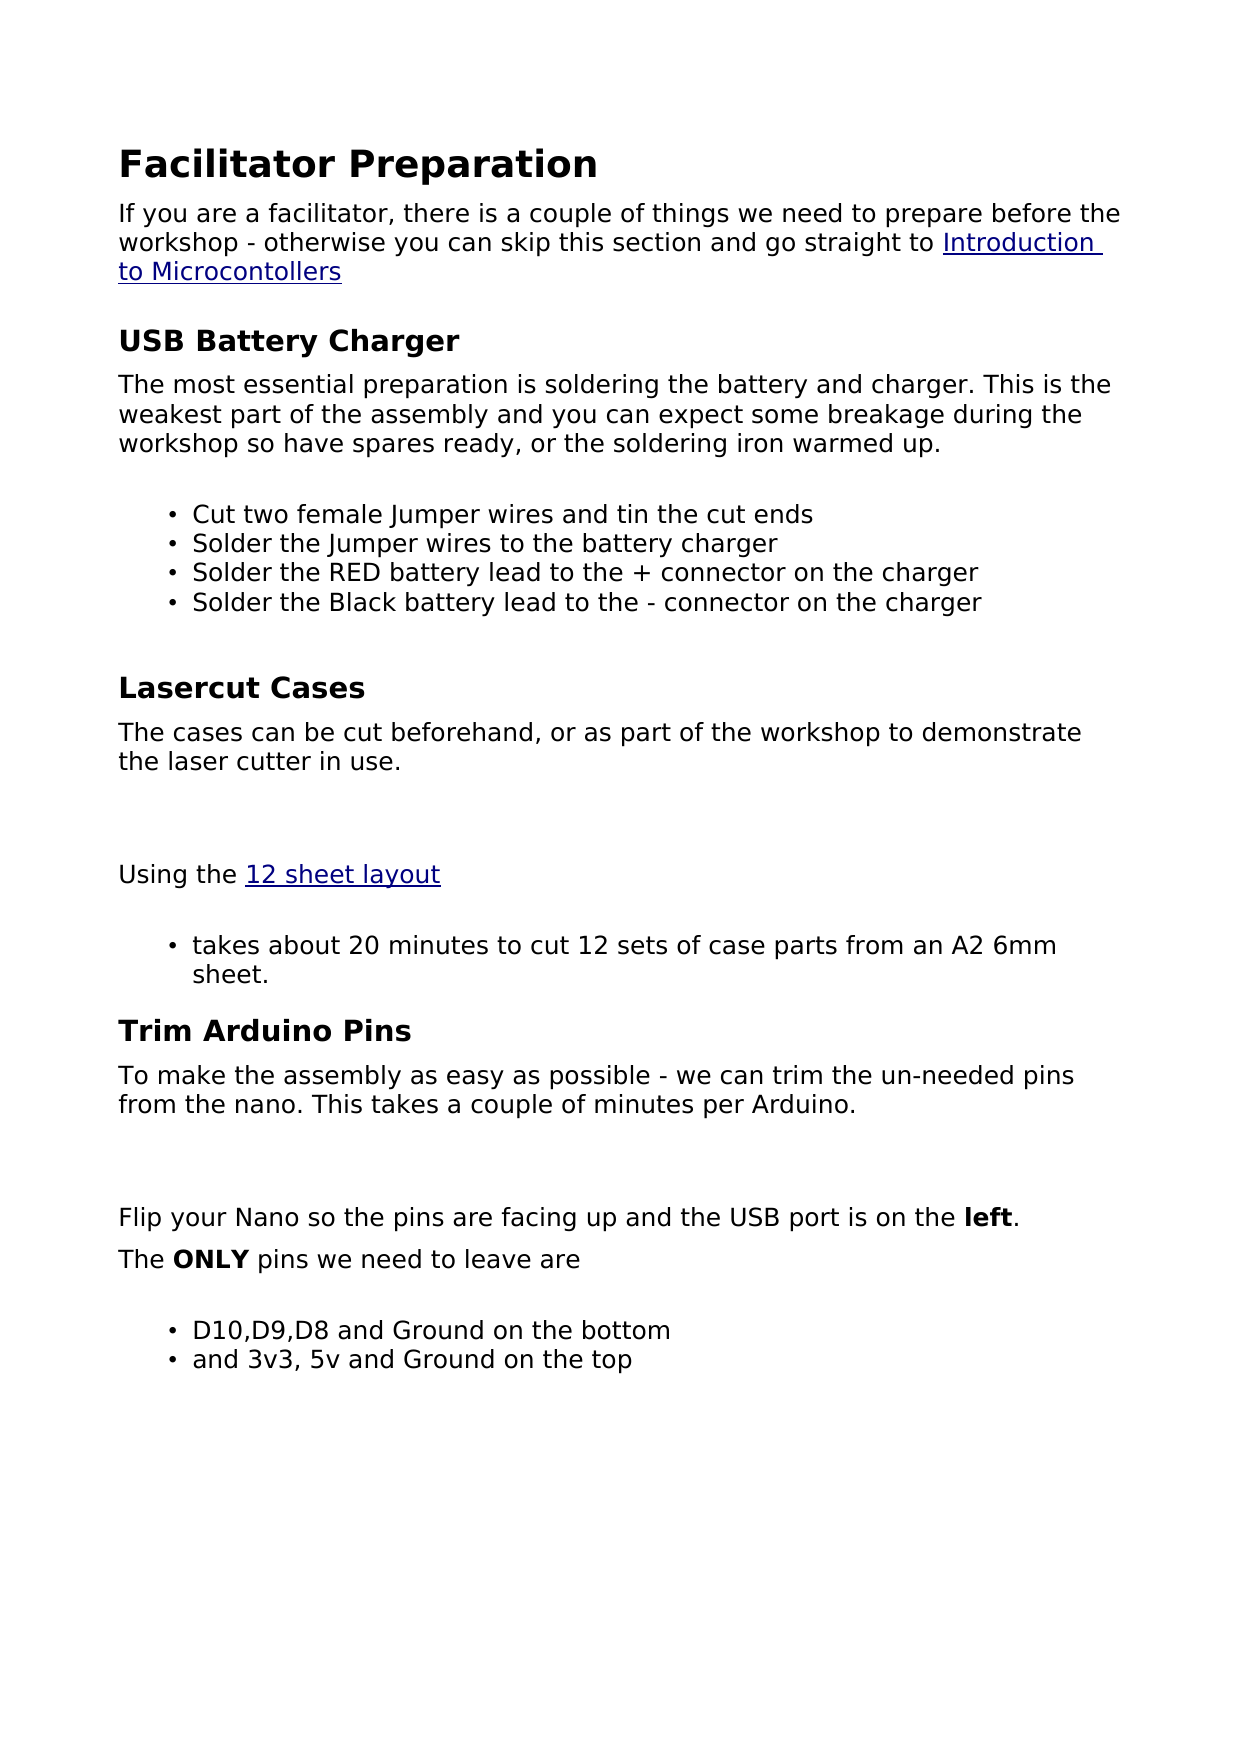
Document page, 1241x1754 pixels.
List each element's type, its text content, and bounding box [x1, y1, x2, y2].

list Solder the Jumper wires to the battery charger [177, 529, 1122, 558]
text If you are a facilitator, there is a couple of things we need to prepare before the workshop - otherwise you can skip this section and go straight to Introduction to Microcontollers [118, 199, 1122, 287]
text The cases can be cut beforehand, or as part of the workshop to demonstrate the laser cutter in use. [118, 718, 1122, 776]
text The ONLY pins we need to leave are [118, 1245, 1122, 1274]
list takes about 20 minutes to cut 12 sets of case parts from an A2 6mm sheet. [177, 931, 1122, 989]
list Solder the Black battery lead to the - connector on the charger [177, 588, 1122, 617]
subtitle USB Battery Charger [118, 324, 1122, 358]
list Cut two female Jumper wires and tin the cut ends [177, 500, 1122, 529]
text Flip your Nano so the pins are facing up and the USB port is on the left. [118, 1203, 1122, 1232]
subtitle Lasercut Cases [118, 671, 1122, 705]
text To make the assembly as easy as possible - we can trim the un-needed pins from the nano. This takes a couple of minutes per Arduino. [118, 1061, 1122, 1119]
subtitle Facilitator Preparation [118, 143, 1122, 187]
text Using the 12 sheet layout [118, 860, 1122, 889]
list and 3v3, 5v and Ground on the top [177, 1345, 1122, 1374]
text The most essential preparation is soldering the battery and charger. This is the weakest part of the assembly and you can expect some breakage during the workshop so have spares ready, or the soldering iron warmed up. [118, 371, 1122, 458]
list Solder the RED battery lead to the + connector on the charger [177, 558, 1122, 588]
list D10,D9,D8 and Ground on the bottom [177, 1316, 1122, 1345]
subtitle Trim Arduino Pins [118, 1014, 1122, 1048]
